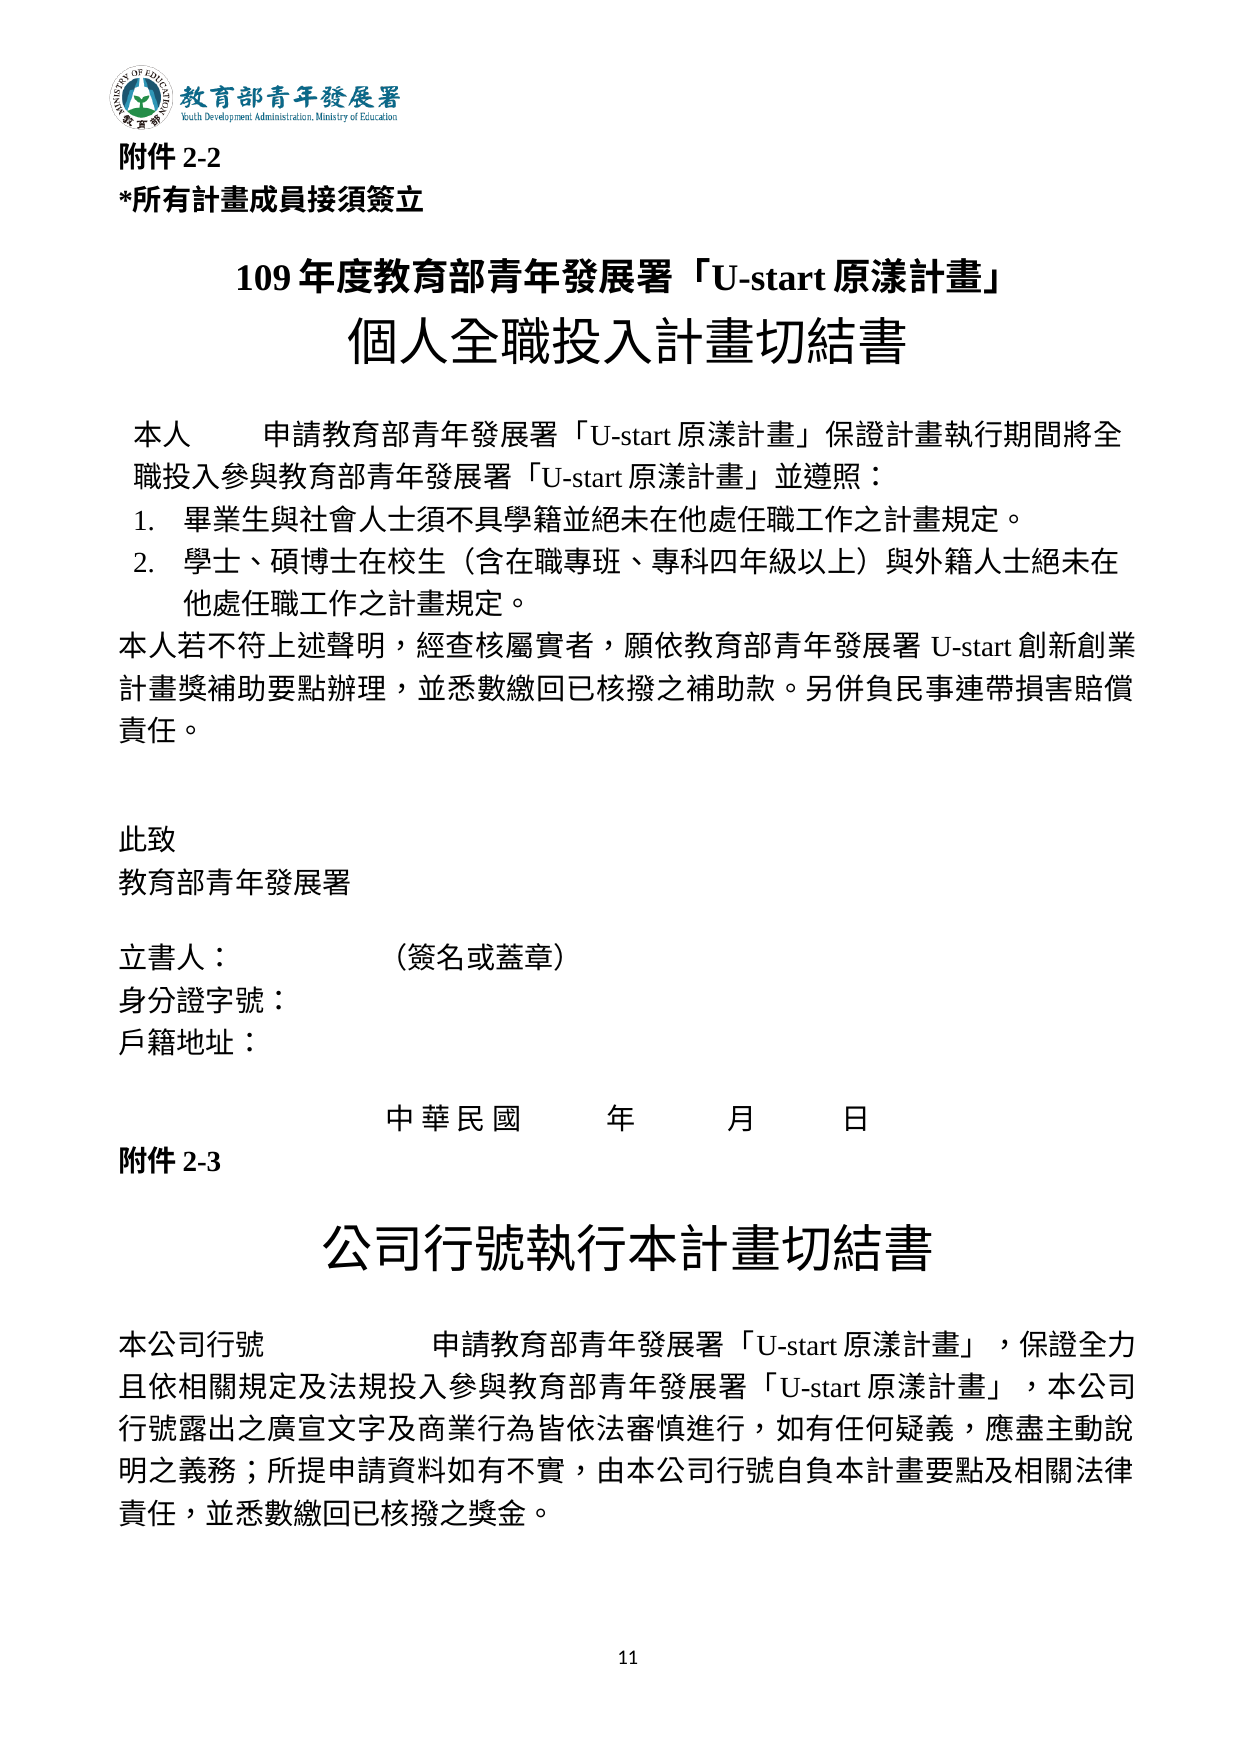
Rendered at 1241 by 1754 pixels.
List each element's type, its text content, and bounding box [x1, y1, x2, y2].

picture [102, 60, 406, 134]
text 附件2-2 [118, 134, 1137, 176]
text 中 華 民 國 年 月 日 [118, 1095, 1137, 1138]
list 畢業生與社會人士須不具學籍並絕未在他處任職工作之計畫規定。 [133, 496, 1122, 538]
text 109年度教育部青年發展署「U-start原漾計畫」 [118, 247, 1137, 302]
text 本人 申請教育部青年發展署「U-start原漾計畫」保證計畫執行期間將全職投入參與教育部青年發展署「U-start原漾計畫」並遵照： [133, 411, 1122, 496]
text 立書人： （簽名或蓋章） [118, 935, 1137, 977]
text 公司行號執行本計畫切結書 [118, 1209, 1137, 1283]
text 個人全職投入計畫切結書 [118, 302, 1137, 376]
text 身分證字號： [118, 977, 1137, 1019]
text 教育部青年發展署 [118, 859, 1137, 901]
text 戶籍地址： [118, 1019, 1137, 1062]
list 學士、碩博士在校生（含在職專班、專科四年級以上）與外籍人士絕未在他處任職工作之計畫規定。 [133, 538, 1122, 623]
text 附件2-3 [118, 1138, 1137, 1180]
text *所有計畫成員接須簽立 [118, 176, 1137, 218]
text 本公司行號 申請教育部青年發展署「U-start原漾計畫」，保證全力且依相關規定及法規投入參與教育部青年發展署「U-start原漾計畫」，本公司行號露出之廣宣文字及商業行為皆依法審慎進行，如有任何疑義，應盡主動說明之義務；所提申請資料如有不實，由本公司行號自負本計畫要點及相關法律責任，並悉數繳回已核撥之獎金。 [118, 1321, 1137, 1532]
text 此致 [118, 817, 1137, 859]
text 本人若不符上述聲明，經查核屬實者，願依教育部青年發展署U-start創新創業計畫獎補助要點辦理，並悉數繳回已核撥之補助款。另併負民事連帶損害賠償責任。 [118, 623, 1137, 750]
